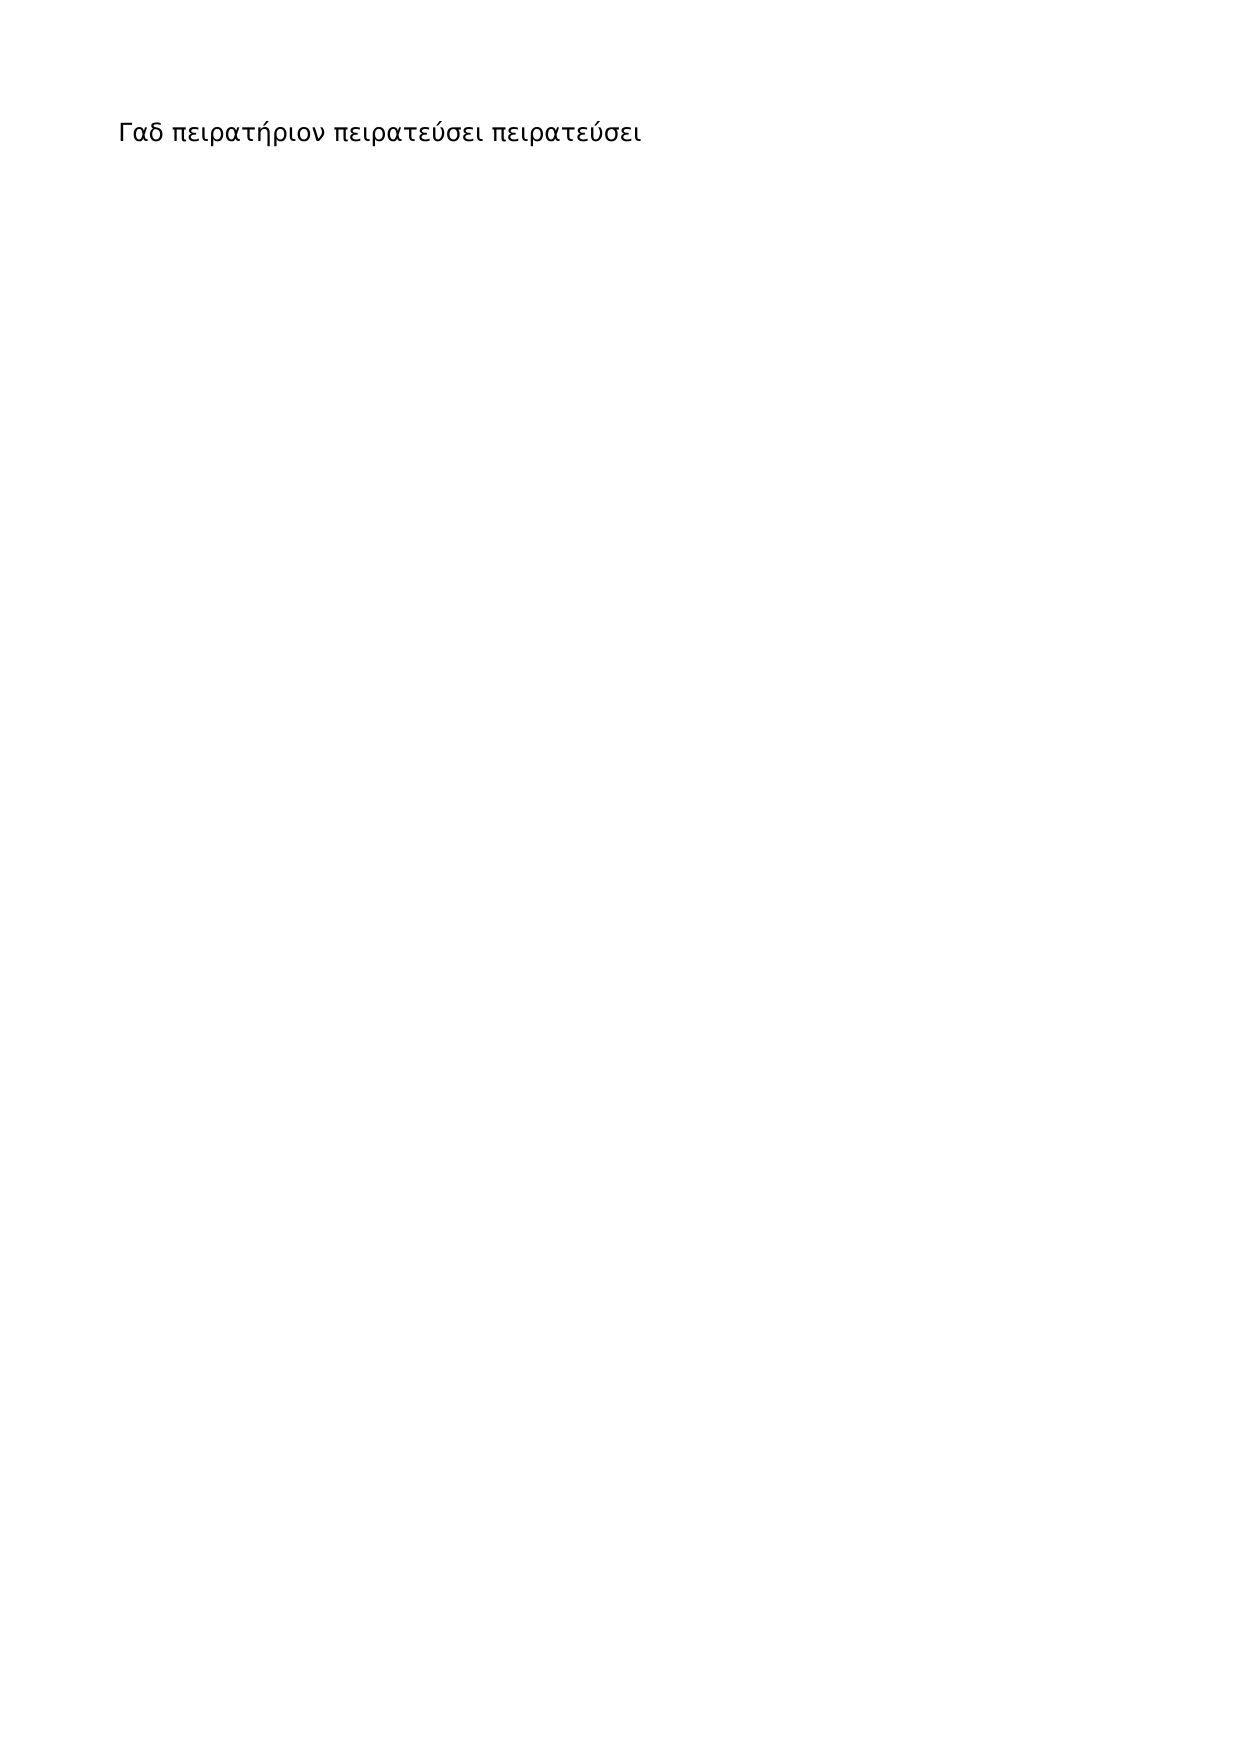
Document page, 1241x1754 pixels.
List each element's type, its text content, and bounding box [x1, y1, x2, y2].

text Γαδ πειρατήριον πειρατεύσει πειρατεύσει [118, 118, 1122, 147]
